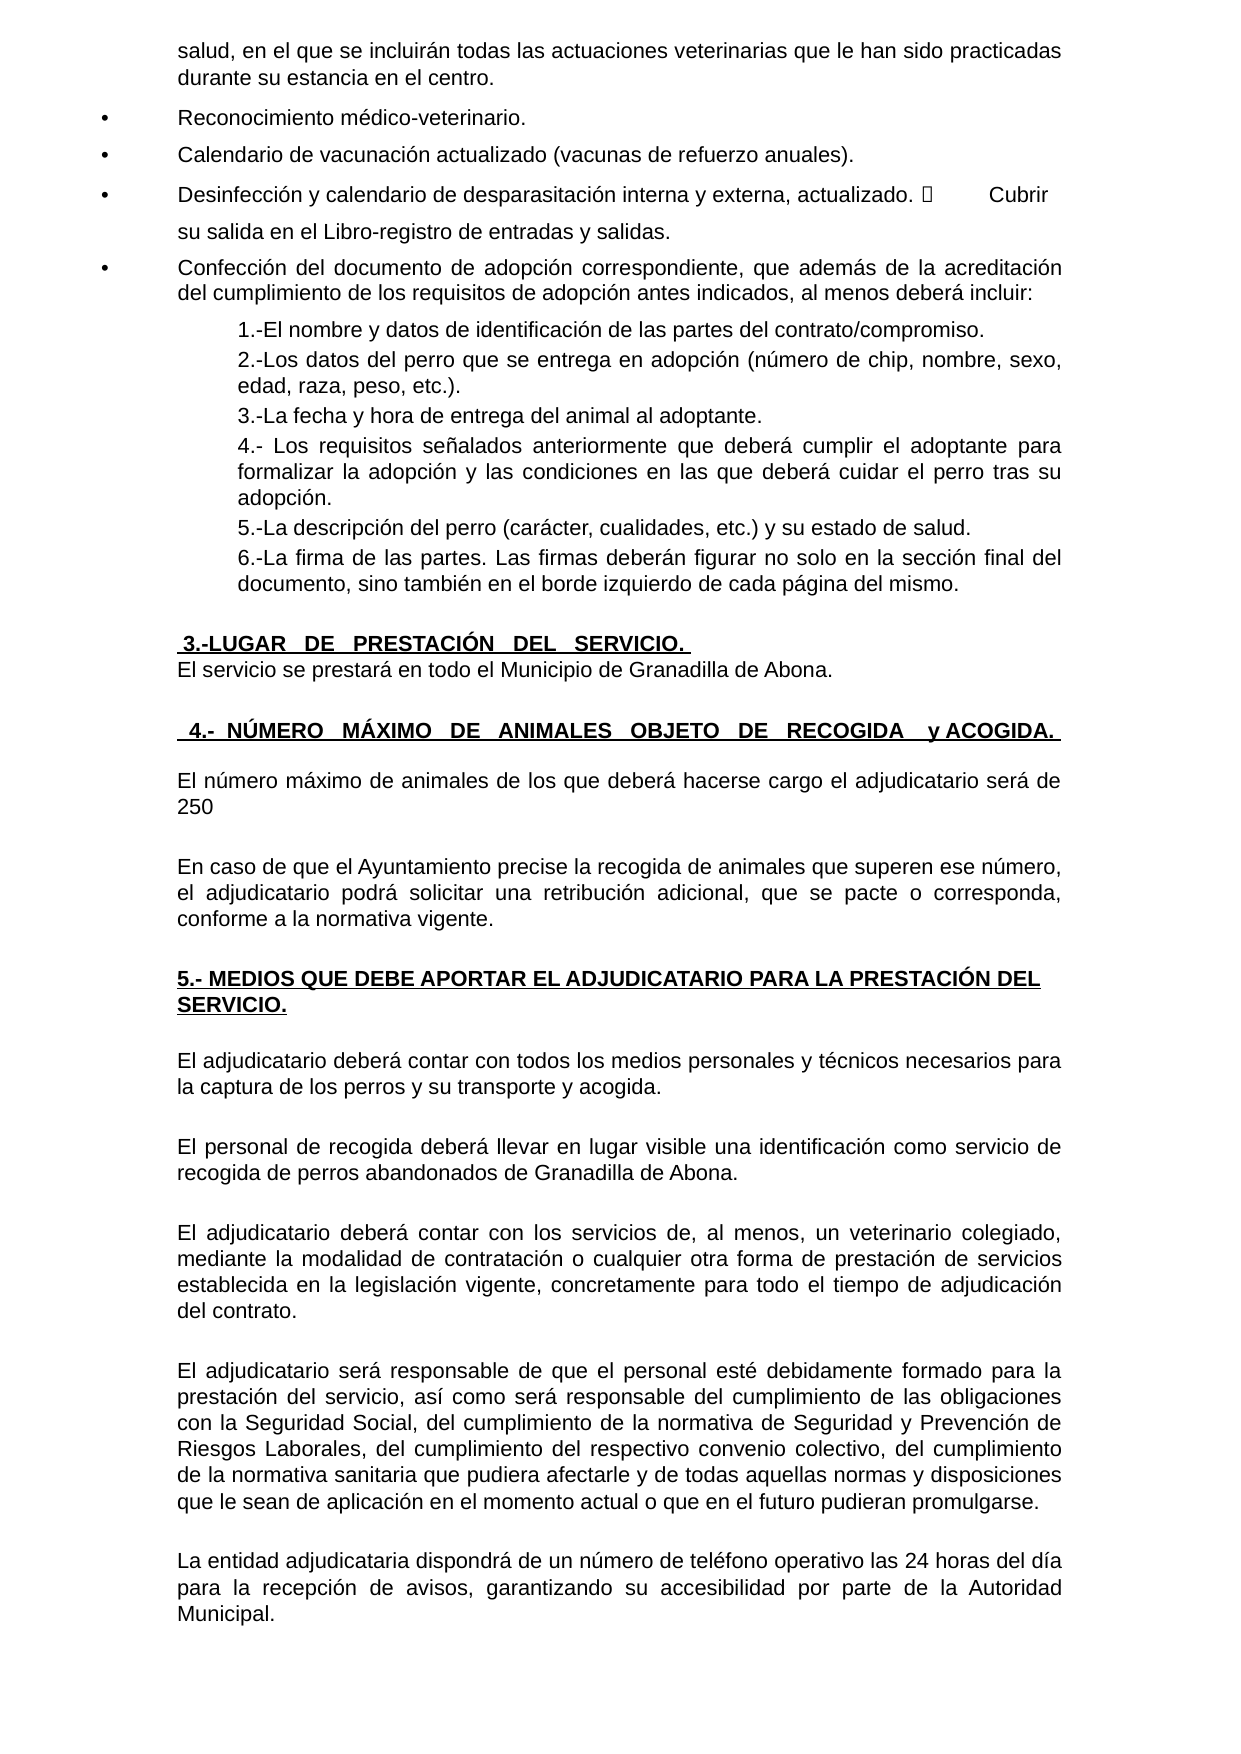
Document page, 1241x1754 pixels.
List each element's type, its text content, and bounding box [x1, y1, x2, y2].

text 2.-Los datos del perro que se entrega en adopción (número de chip, nombre, sexo, edad, raza, peso, etc.). [237, 347, 1063, 398]
text 4.- NÚMERO MÁXIMO DE ANIMALES OBJETO DE RECOGIDA y ACOGIDA. [177, 718, 1068, 743]
text En caso de que el Ayuntamiento precise la recogida de animales que superen ese número, el adjudicatario podrá solicitar una retribución adicional, que se pacte o corresponda, conforme a la normativa vigente. [177, 854, 1063, 931]
text El adjudicatario deberá contar con los servicios de, al menos, un veterinario colegiado, mediante la modalidad de contratación o cualquier otra forma de prestación de servicios establecida en la legislación vigente, concretamente para todo el tiempo de adjudicación del contrato. [177, 1219, 1063, 1323]
list Desinfección y calendario de desparasitación interna y externa, actualizado.  Cubrir su salida en el Libro-registro de entradas y salidas. [101, 179, 1063, 244]
list Calendario de vacunación actualizado (vacunas de refuerzo anuales). [101, 142, 1063, 167]
text La entidad adjudicataria dispondrá de un número de teléfono operativo las 24 horas del día para la recepción de avisos, garantizando su accesibilidad por parte de la Autoridad Municipal. [177, 1548, 1063, 1626]
text 3.-LUGAR DE PRESTACIÓN DEL SERVICIO. [177, 630, 1068, 656]
list salud, en el que se incluirán todas las actuaciones veterinarias que le han sido practicadas durante su estancia en el centro. [101, 38, 1063, 89]
text El personal de recogida deberá llevar en lugar visible una identificación como servicio de recogida de perros abandonados de Granadilla de Abona. [177, 1134, 1063, 1185]
text El adjudicatario deberá contar con todos los medios personales y técnicos necesarios para la captura de los perros y su transporte y acogida. [177, 1048, 1063, 1099]
text 6.-La firma de las partes. Las firmas deberán figurar no solo en la sección final del documento, sino también en el borde izquierdo de cada página del mismo. [237, 544, 1063, 596]
text 5.- MEDIOS QUE DEBE APORTAR EL ADJUDICATARIO PARA LA PRESTACIÓN DEL SERVICIO. [177, 966, 1068, 1017]
text El número máximo de animales de los que deberá hacerse cargo el adjudicatario será de 250 [177, 768, 1063, 819]
text El adjudicatario será responsable de que el personal esté debidamente formado para la prestación del servicio, así como será responsable del cumplimiento de las obligaciones con la Seguridad Social, del cumplimiento de la normativa de Seguridad y Prevención de Riesgos Laborales, del cumplimiento del respectivo convenio colectivo, del cumplimiento de la normativa sanitaria que pudiera afectarle y de todas aquellas normas y disposiciones que le sean de aplicación en el momento actual o que en el futuro pudieran promulgarse. [177, 1358, 1063, 1514]
text 5.-La descripción del perro (carácter, cualidades, etc.) y su estado de salud. [237, 514, 1063, 540]
list Confección del documento de adopción correspondiente, que además de la acreditación del cumplimiento de los requisitos de adopción antes indicados, al menos deberá incluir: [101, 255, 1063, 305]
text 1.-El nombre y datos de identificación de las partes del contrato/compromiso. [237, 317, 1063, 342]
text El servicio se prestará en todo el Municipio de Granadilla de Abona. [177, 657, 1063, 683]
text 3.-La fecha y hora de entrega del animal al adoptante. [237, 403, 1063, 428]
list Reconocimiento médico-veterinario. [101, 105, 1063, 130]
text 4.- Los requisitos señalados anteriormente que deberá cumplir el adoptante para formalizar la adopción y las condiciones en las que deberá cuidar el perro tras su adopción. [237, 433, 1063, 510]
